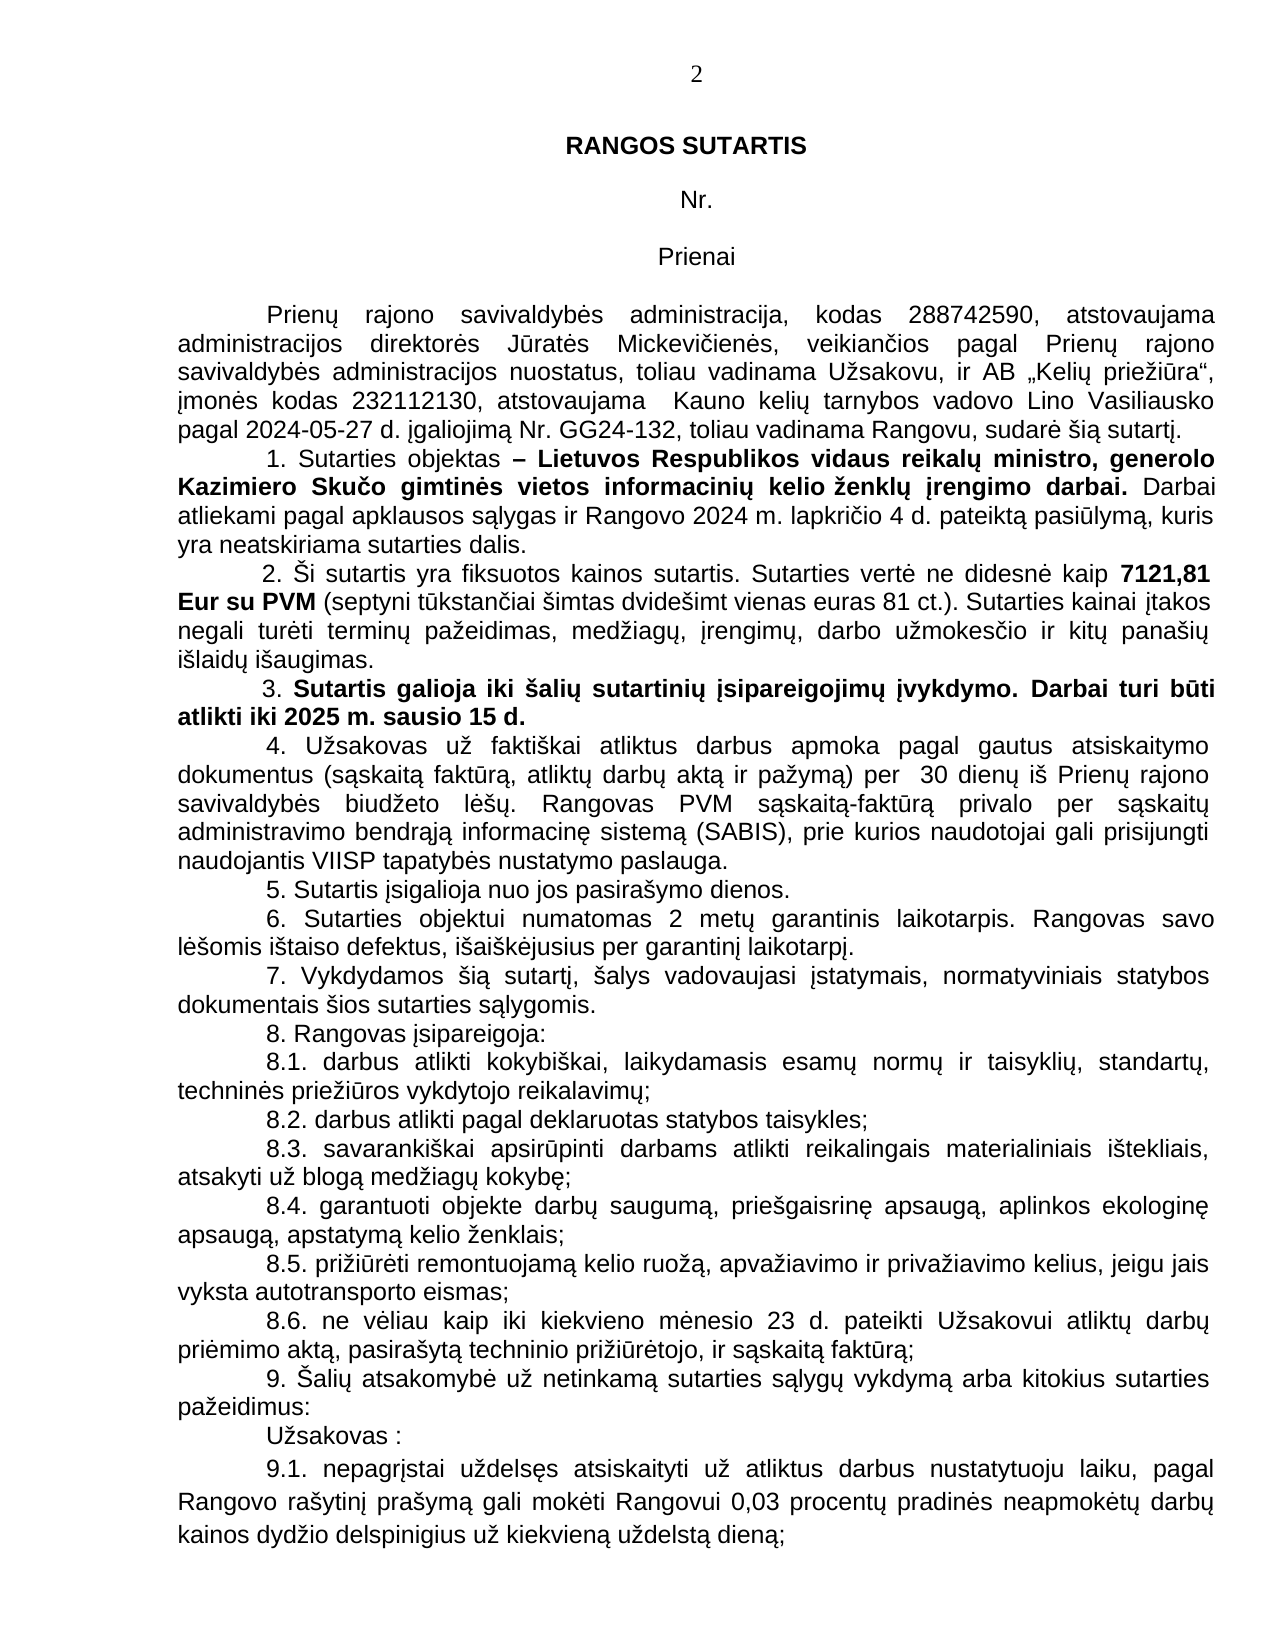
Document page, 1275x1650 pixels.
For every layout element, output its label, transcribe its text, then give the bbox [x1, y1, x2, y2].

text Prienai [177, 242, 1216, 271]
text Nr. [177, 185, 1216, 213]
text 8.3. savarankiškai apsirūpinti darbams atlikti reikalingais materialiniais ištekliais, atsakyti už blogą medžiagų kokybę; [177, 1133, 1211, 1191]
text 9.1. nepagrįstai uždelsęs atsiskaityti už atliktus darbus nustatytuoju laiku, pagal Rangovo rašytinį prašymą gali mokėti Rangovui 0,03 procentų pradinės neapmokėtų darbų kainos dydžio delspinigius už kiekvieną uždelstą dieną; [177, 1454, 1216, 1549]
text Prienų rajono savivaldybės administracija, kodas 288742590, atstovaujama administracijos direktorės Jūratės Mickevičienės, veikiančios pagal Prienų rajono savivaldybės administracijos nuostatus, toliau vadinama Užsakovu, ir AB „Kelių priežiūra“, įmonės kodas 232112130, atstovaujama Kauno kelių tarnybos vadovo Lino Vasiliausko pagal 2024-05-27 d. įgaliojimą Nr. GG24-132, toliau vadinama Rangovu, sudarė šią sutartį. [177, 300, 1216, 443]
text RANGOS SUTARTIS [177, 131, 1216, 160]
text 1. Sutarties objektas – Lietuvos Respublikos vidaus reikalų ministro, generolo Kazimiero Skučo gimtinės vietos informacinių kelio ženklų įrengimo darbai. Darbai atliekami pagal apklausos sąlygas ir Rangovo 2024 m. lapkričio 4 d. pateiktą pasiūlymą, kuris yra neatskiriama sutarties dalis. [177, 443, 1216, 558]
text 7. Vykdydamos šią sutartį, šalys vadovaujasi įstatymais, normatyviniais statybos dokumentais šios sutarties sąlygomis. [177, 961, 1211, 1018]
text 8.4. garantuoti objekte darbų saugumą, priešgaisrinę apsaugą, aplinkos ekologinę apsaugą, apstatymą kelio ženklais; [177, 1191, 1211, 1248]
text 2. Ši sutartis yra fiksuotos kainos sutartis. Sutarties vertė ne didesnė kaip 7121,81 Eur su PVM (septyni tūkstančiai šimtas dvidešimt vienas euras 81 ct.). Sutarties kainai įtakos negali turėti terminų pažeidimas, medžiagų, įrengimų, darbo užmokesčio ir kitų panašių išlaidų išaugimas. [177, 558, 1211, 673]
text 8.1. darbus atlikti kokybiškai, laikydamasis esamų normų ir taisyklių, standartų, techninės priežiūros vykdytojo reikalavimų; [177, 1047, 1211, 1105]
text Užsakovas : [177, 1421, 1216, 1450]
text 6. Sutarties objektui numatomas 2 metų garantinis laikotarpis. Rangovas savo lėšomis ištaiso defektus, išaiškėjusius per garantinį laikotarpį. [177, 903, 1216, 961]
text 9. Šalių atsakomybė už netinkamą sutarties sąlygų vykdymą arba kitokius sutarties pažeidimus: [177, 1363, 1211, 1421]
text 5. Sutartis įsigalioja nuo jos pasirašymo dienos. [177, 875, 1216, 903]
text 8. Rangovas įsipareigoja: [177, 1018, 1211, 1047]
text 8.6. ne vėliau kaip iki kiekvieno mėnesio 23 d. pateikti Užsakovui atliktų darbų priėmimo aktą, pasirašytą techninio prižiūrėtojo, ir sąskaitą faktūrą; [177, 1306, 1211, 1363]
text 8.2. darbus atlikti pagal deklaruotas statybos taisykles; [177, 1105, 1211, 1133]
text 4. Užsakovas už faktiškai atliktus darbus apmoka pagal gautus atsiskaitymo dokumentus (sąskaitą faktūrą, atliktų darbų aktą ir pažymą) per 30 dienų iš Prienų rajono savivaldybės biudžeto lėšų. Rangovas PVM sąskaitą-faktūrą privalo per sąskaitų administravimo bendrąją informacinę sistemą (SABIS), prie kurios naudotojai gali prisijungti naudojantis VIISP tapatybės nustatymo paslauga. [177, 731, 1211, 875]
text 3. Sutartis galioja iki šalių sutartinių įsipareigojimų įvykdymo. Darbai turi būti atlikti iki 2025 m. sausio 15 d. [177, 673, 1216, 731]
text 8.5. prižiūrėti remontuojamą kelio ruožą, apvažiavimo ir privažiavimo kelius, jeigu jais vyksta autotransporto eismas; [177, 1248, 1211, 1306]
